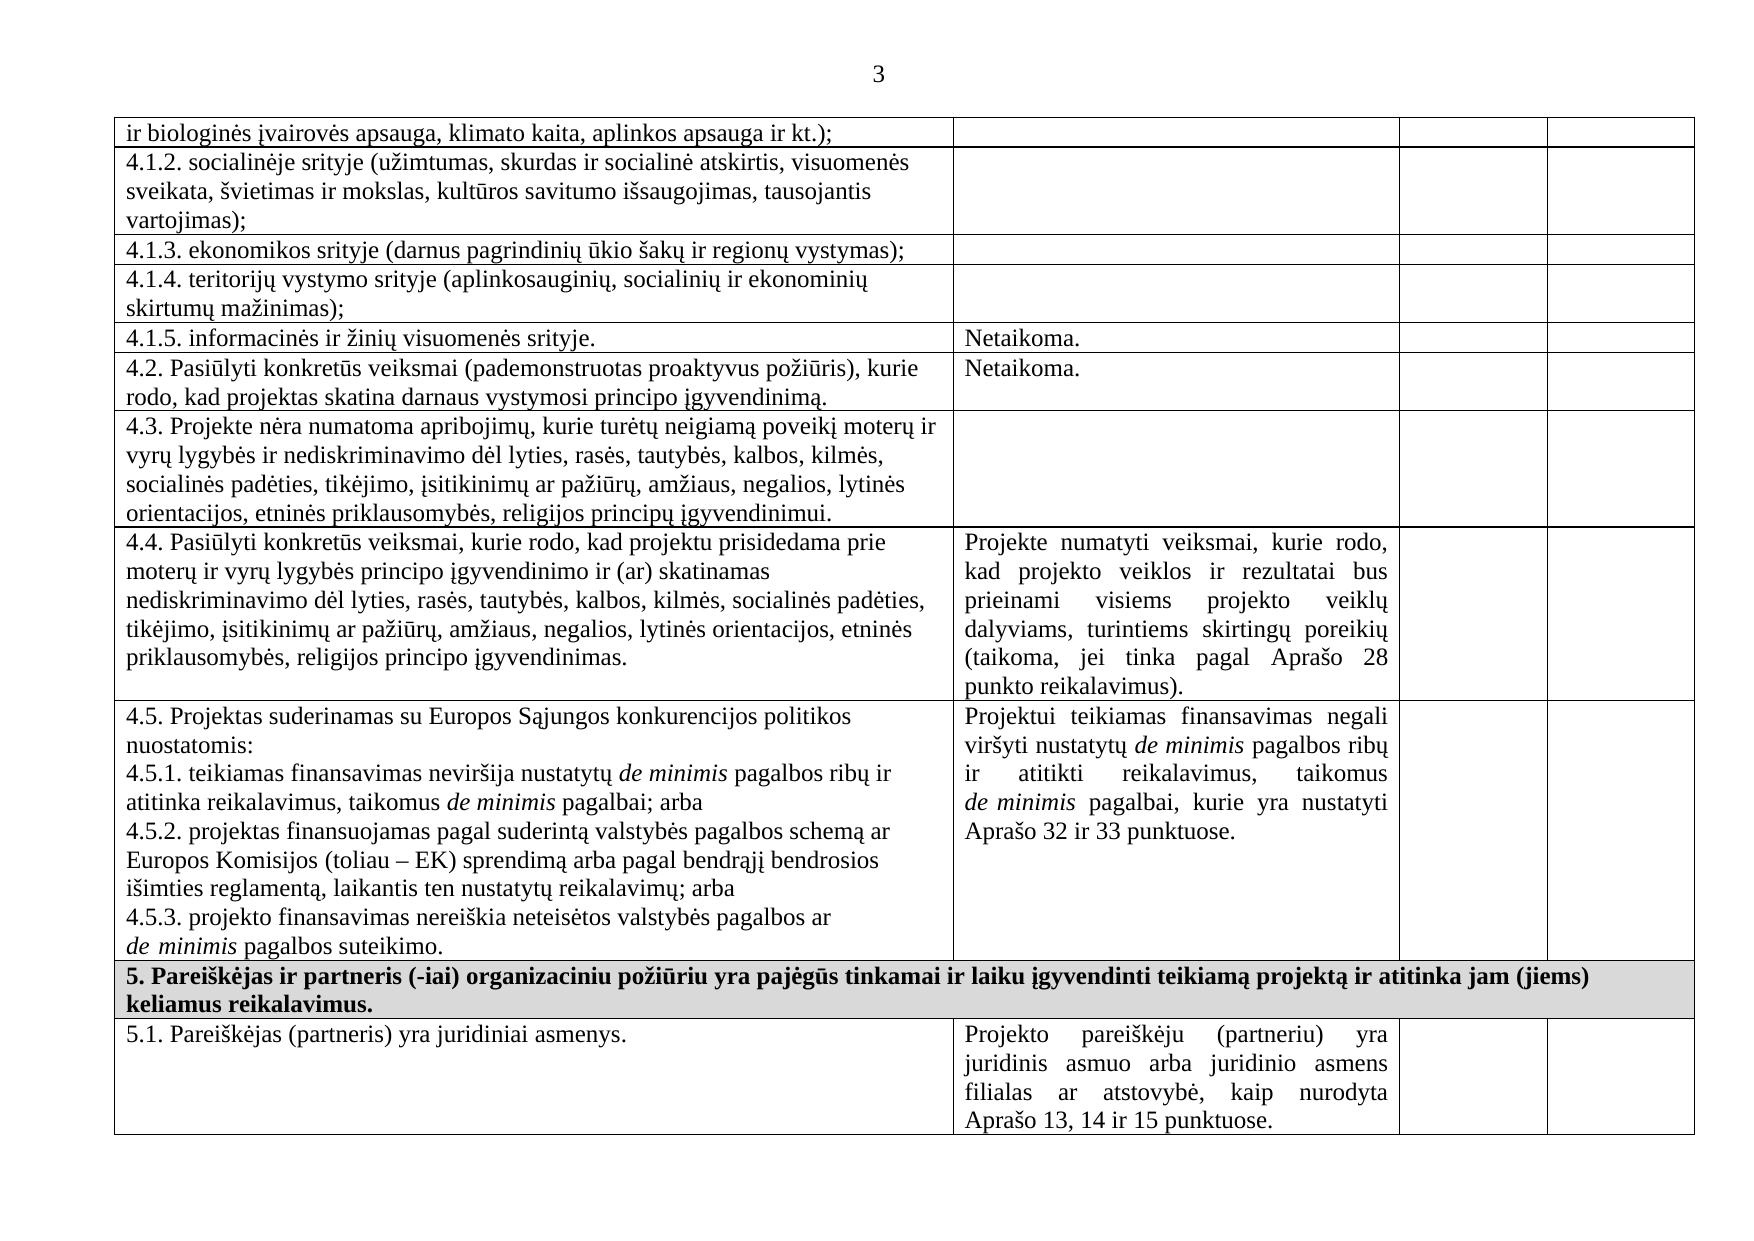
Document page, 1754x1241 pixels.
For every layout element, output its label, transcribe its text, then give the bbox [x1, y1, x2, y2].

table_cell [1400, 411, 1547, 526]
table_cell [1548, 118, 1694, 146]
table_cell [1548, 265, 1694, 322]
table_cell 4.1.2. socialinėje srityje (užimtumas, skurdas ir socialinė atskirtis, visuomenės sveikata, švietimas ir mokslas, kultūros savitumo išsaugojimas, tausojantis vartojimas); [115, 148, 953, 234]
table_cell Netaikoma. [954, 353, 1399, 410]
table_cell [1400, 701, 1547, 960]
table_cell [1548, 528, 1694, 700]
table_cell Projekte numatyti veiksmai, kurie rodo, kad projekto veiklos ir rezultatai bus prieinami visiems projekto veiklų dalyviams, turintiems skirtingų poreikių (taikoma, jei tinka pagal Aprašo 28 punkto reikalavimus). [954, 528, 1399, 700]
table_cell [1548, 1019, 1694, 1134]
table_cell [954, 411, 1399, 526]
table_cell 5.1. Pareiškėjas (partneris) yra juridiniai asmenys. [115, 1019, 953, 1134]
table_cell [1548, 701, 1694, 960]
table_cell Projekto pareiškėju (partneriu) yra juridinis asmuo arba juridinio asmens filialas ar atstovybė, kaip nurodyta Aprašo 13, 14 ir 15 punktuose. [954, 1019, 1399, 1134]
table_cell 5. Pareiškėjas ir partneris (-iai) organizaciniu požiūriu yra pajėgūs tinkamai ir laiku įgyvendinti teikiamą projektą ir atitinka jam (jiems) keliamus reikalavimus. [115, 961, 1694, 1018]
table_cell [954, 118, 1399, 146]
table_cell [1400, 235, 1547, 263]
table_cell [1400, 528, 1547, 700]
table_cell [954, 148, 1399, 234]
table_cell Projektui teikiamas finansavimas negali viršyti nustatytų de minimis pagalbos ribų ir atitikti reikalavimus, taikomus de minimis pagalbai, kurie yra nustatyti Aprašo 32 ir 33 punktuose. [954, 701, 1399, 960]
table_cell [1548, 323, 1694, 352]
table_cell [1400, 148, 1547, 234]
table_cell [1548, 353, 1694, 410]
table_cell 4.3. Projekte nėra numatoma apribojimų, kurie turėtų neigiamą poveikį moterų ir vyrų lygybės ir nediskriminavimo dėl lyties, rasės, tautybės, kalbos, kilmės, socialinės padėties, tikėjimo, įsitikinimų ar pažiūrų, amžiaus, negalios, lytinės orientacijos, etninės priklausomybės, religijos principų įgyvendinimui. [115, 411, 953, 526]
table_cell 4.5. Projektas suderinamas su Europos Sąjungos konkurencijos politikos nuostatomis: 4.5.1. teikiamas finansavimas neviršija nustatytų de minimis pagalbos ribų ir atitinka reikalavimus, taikomus de minimis pagalbai; arba 4.5.2. projektas finansuojamas pagal suderintą valstybės pagalbos schemą ar Europos Komisijos (toliau – EK) sprendimą arba pagal bendrąjį bendrosios išimties reglamentą, laikantis ten nustatytų reikalavimų; arba 4.5.3. projekto finansavimas nereiškia neteisėtos valstybės pagalbos ar de minimis pagalbos suteikimo. [115, 701, 953, 960]
table_cell [1548, 411, 1694, 526]
table_cell Netaikoma. [954, 323, 1399, 352]
table_cell 4.4. Pasiūlyti konkretūs veiksmai, kurie rodo, kad projektu prisidedama prie moterų ir vyrų lygybės principo įgyvendinimo ir (ar) skatinamas nediskriminavimo dėl lyties, rasės, tautybės, kalbos, kilmės, socialinės padėties, tikėjimo, įsitikinimų ar pažiūrų, amžiaus, negalios, lytinės orientacijos, etninės priklausomybės, religijos principo įgyvendinimas. [115, 528, 953, 700]
table_cell [1400, 118, 1547, 146]
table_cell [1400, 1019, 1547, 1134]
table_cell [1548, 235, 1694, 263]
table_cell 4.1.5. informacinės ir žinių visuomenės srityje. [115, 323, 953, 352]
table_cell ir biologinės įvairovės apsauga, klimato kaita, aplinkos apsauga ir kt.); [115, 118, 953, 146]
table_cell [1400, 353, 1547, 410]
table_cell [954, 235, 1399, 263]
table_cell [954, 265, 1399, 322]
table_cell [1400, 323, 1547, 352]
table_cell [1548, 148, 1694, 234]
table_cell 4.2. Pasiūlyti konkretūs veiksmai (pademonstruotas proaktyvus požiūris), kurie rodo, kad projektas skatina darnaus vystymosi principo įgyvendinimą. [115, 353, 953, 410]
table_cell 4.1.3. ekonomikos srityje (darnus pagrindinių ūkio šakų ir regionų vystymas); [115, 235, 953, 263]
table_cell [1400, 265, 1547, 322]
table_cell 4.1.4. teritorijų vystymo srityje (aplinkosauginių, socialinių ir ekonominių skirtumų mažinimas); [115, 265, 953, 322]
